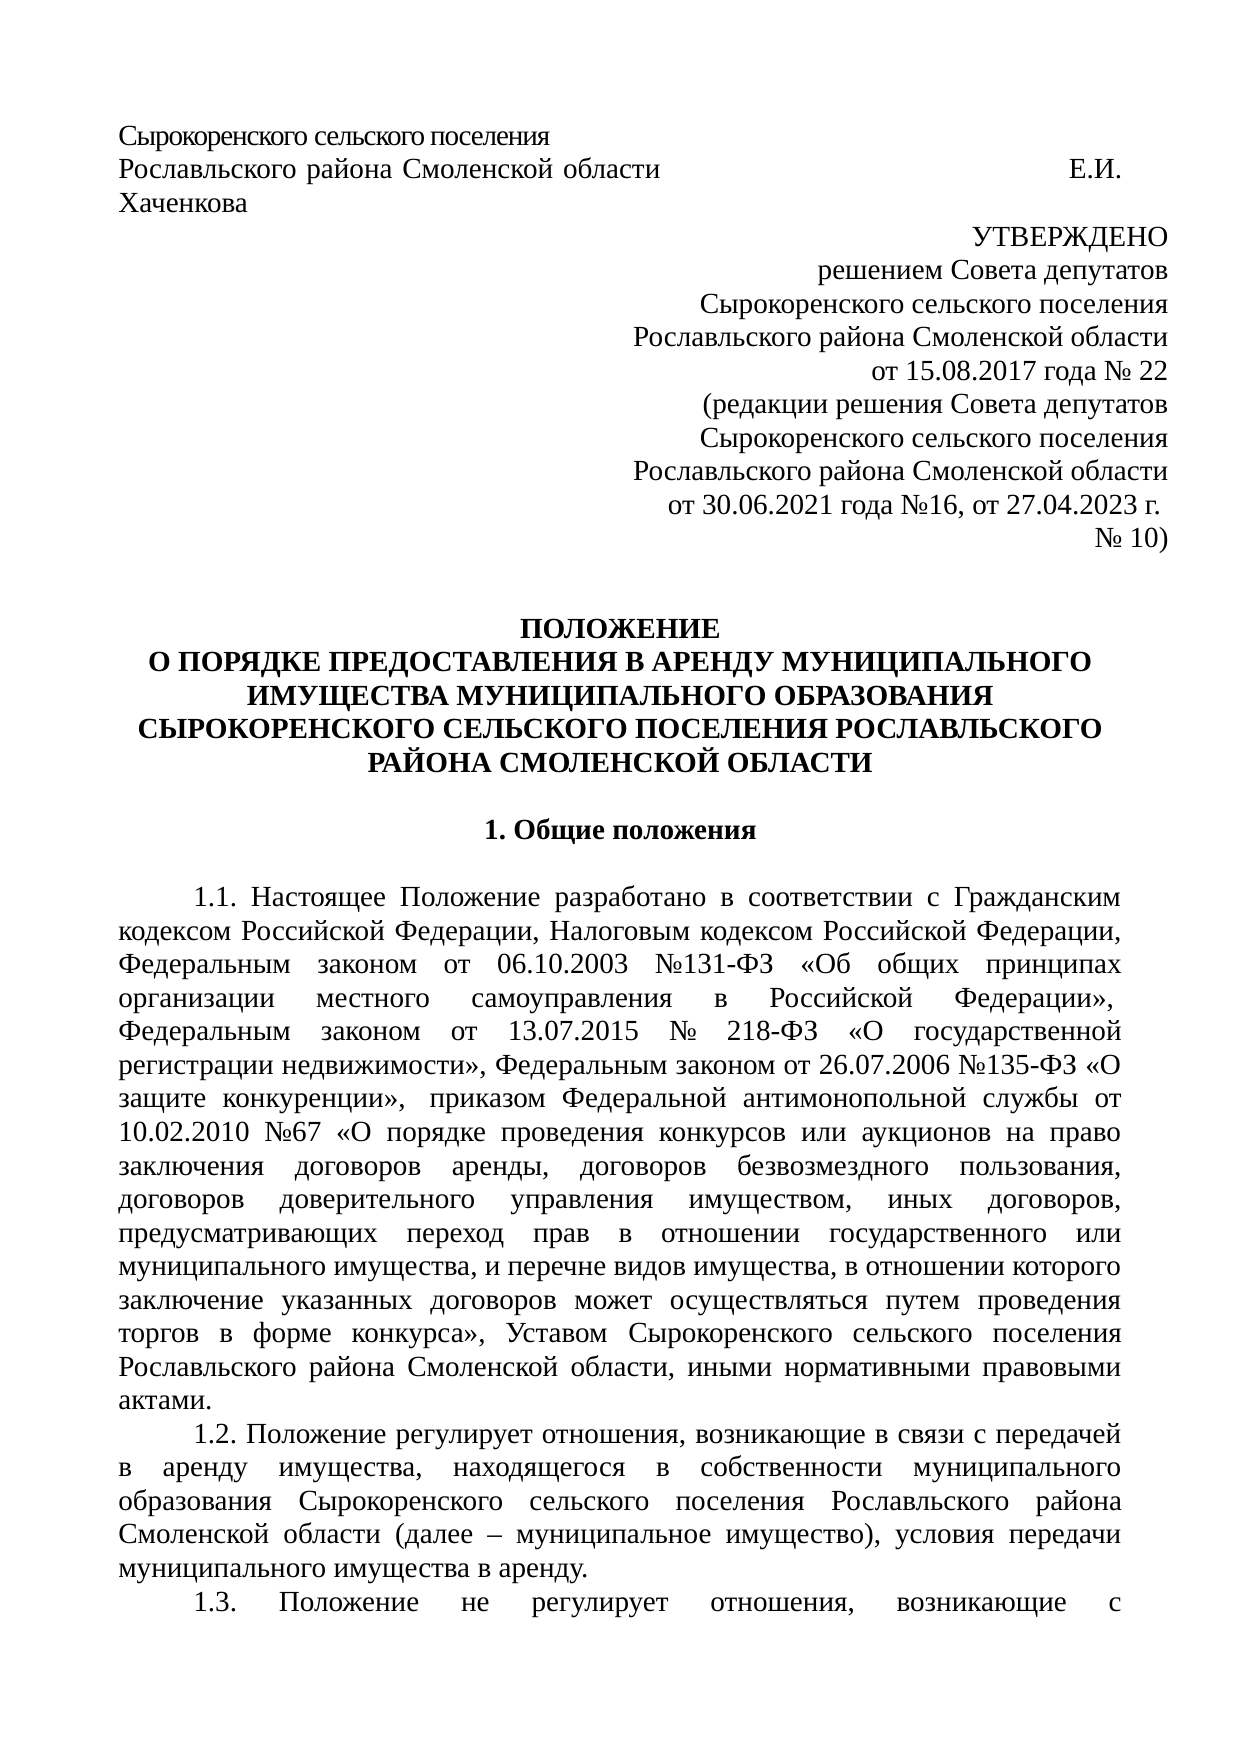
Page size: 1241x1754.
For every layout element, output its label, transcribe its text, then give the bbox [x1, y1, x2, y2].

table_header УТВЕРЖДЕНО решением Совета депутатов Сырокоренского сельского поселения Рославльского района Смоленской области от 15.08.2017 года № 22 (редакции решения Совета депутатов Сырокоренского сельского поселения Рославльского района Смоленской области от 30.06.2021 года №16, от 27.04.2023 г. № 10) [620, 219, 1168, 611]
text Рославльского района Смоленской области Е.И. Хаченкова [118, 152, 1122, 219]
text 1.3. Положение не регулирует отношения, возникающие с [118, 1584, 1122, 1617]
text 1.2. Положение регулирует отношения, возникающие в связи с передачей в аренду имущества, находящегося в собственности муниципального образования Сырокоренского сельского поселения Рославльского района Смоленской области (далее – муниципальное имущество), условия передачи муниципального имущества в аренду. [118, 1416, 1122, 1584]
text 1. Общие положения [118, 812, 1122, 846]
text 1.1. Настоящее Положение разработано в соответствии с Гражданским кодексом Российской Федерации, Налоговым кодексом Российской Федерации, Федеральным законом от 06.10.2003 №131-ФЗ «Об общих принципах организации местного самоуправления в Российской Федерации», Федеральным законом от 13.07.2015 № 218-ФЗ «О государственной регистрации недвижимости», Федеральным законом от 26.07.2006 №135-ФЗ «О защите конкуренции», приказом Федеральной антимонопольной службы от 10.02.2010 №67 «О порядке проведения конкурсов или аукционов на право заключения договоров аренды, договоров безвозмездного пользования, договоров доверительного управления имуществом, иных договоров, предусматривающих переход прав в отношении государственного или муниципального имущества, и перечне видов имущества, в отношении которого заключение указанных договоров может осуществляться путем проведения торгов в форме конкурса», Уставом Сырокоренского сельского поселения Рославльского района Смоленской области, иными нормативными правовыми актами. [118, 879, 1122, 1416]
text о порядке предоставления в аренду МУНИЦИПАЛЬНОГО имущества муниципального образования Сырокоренского сельского поселения Рославльского района Смоленской области [118, 644, 1122, 779]
text Сырокоренского сельского поселения [118, 118, 1122, 152]
text Положение [118, 611, 1122, 644]
table_header [118, 219, 620, 611]
